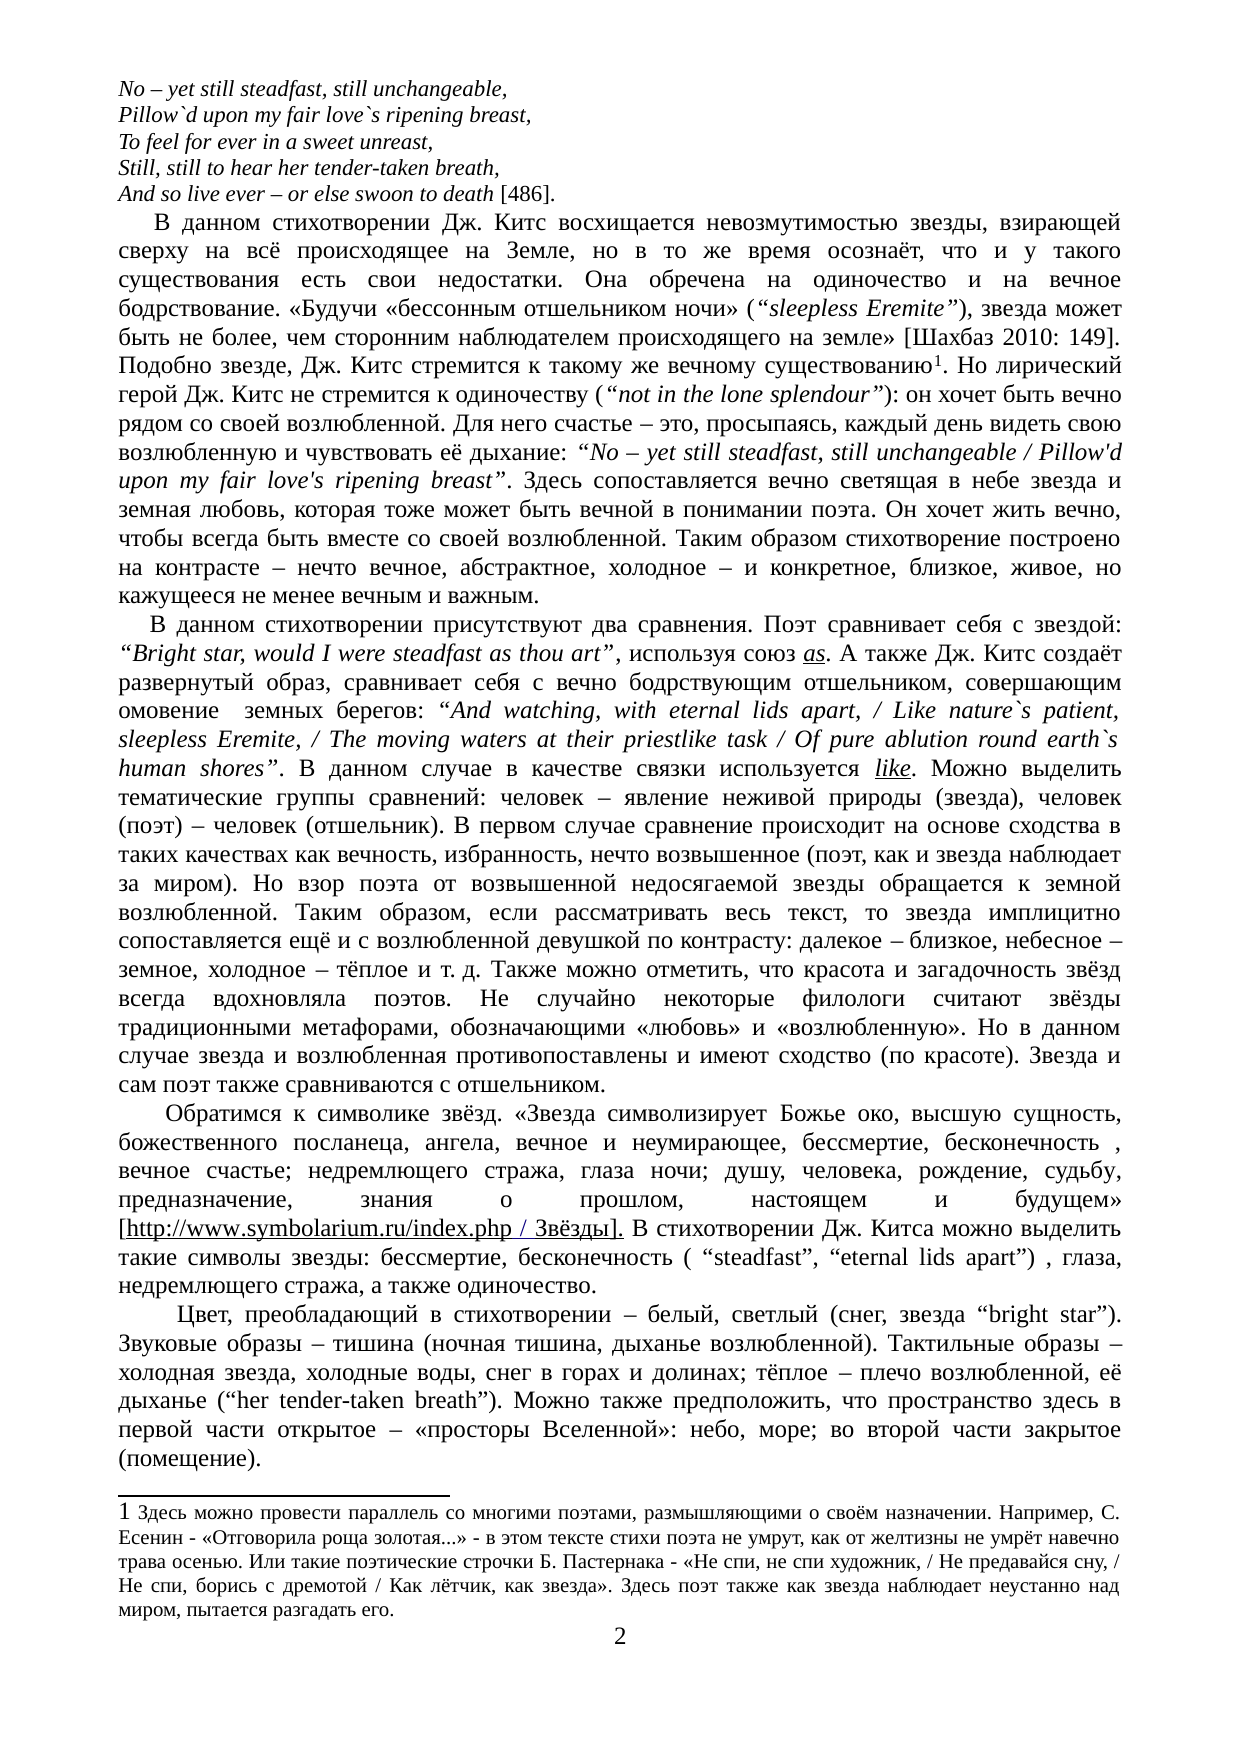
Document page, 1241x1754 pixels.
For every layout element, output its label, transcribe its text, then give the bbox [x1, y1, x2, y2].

text Still, still to hear her tender-taken breath, [118, 154, 1122, 180]
text And so live ever – or else swoon to death [486]. [118, 180, 1122, 207]
text Обратимся к символике звёзд. «Звезда символизирует Божье око, высшую сущность, божественного посланеца, ангела, вечное и неумирающее, бессмертие, бесконечность , вечное счастье; недремлющего стража, глаза ночи; душу, человека, рождение, судьбу, предназначение, знания о прошлом, настоящем и будущем» [http://www.symbolarium.ru/index.php / Звёзды]. В стихотворении Дж. Китса можно выделить такие символы звезды: бессмертие, бесконечность ( “steadfast”, “eternal lids apart”) , глаза, недремлющего стража, а также одиночество. [118, 1098, 1122, 1299]
text В данном стихотворении Дж. Китс восхищается невозмутимостью звезды, взирающей сверху на всё происходящее на Земле, но в то же время осознаёт, что и у такого существования есть свои недостатки. Она обречена на одиночество и на вечное бодрствование. «Будучи «бессонным отшельником ночи» (“sleepless Eremite”), звезда может быть не более, чем сторонним наблюдателем происходящего на земле» [Шахбаз 2010: 149]. Подобно звезде, Дж. Китс стремится к такому же вечному существованию. Но лирический герой Дж. Китс не стремится к одиночеству (“not in the lone splendour”): он хочет быть вечно рядом со своей возлюбленной. Для него счастье – это, просыпаясь, каждый день видеть свою возлюбленную и чувствовать её дыхание: “No – yet still steadfast, still unchangeable / Pillow'd upon my fair love's ripening breast”. Здесь сопоставляется вечно светящая в небе звезда и земная любовь, которая тоже может быть вечной в понимании поэта. Он хочет жить вечно, чтобы всегда быть вместе со своей возлюбленной. Таким образом стихотворение построено на контрасте – нечто вечное, абстрактное, холодное – и конкретное, близкое, живое, но кажущееся не менее вечным и важным. [118, 207, 1122, 609]
text Цвет, преобладающий в стихотворении – белый, светлый (снег, звезда “bright star”). Звуковые образы – тишина (ночная тишина, дыханье возлюбленной). Тактильные образы – холодная звезда, холодные воды, снег в горах и долинах; тёплое – плечо возлюбленной, её дыханье (“her tender-taken breath”). Можно также предположить, что пространство здесь в первой части открытое – «просторы Вселенной»: небо, море; во второй части закрытое (помещение). [118, 1299, 1122, 1472]
text No – yet still steadfast, still unchangeable, [118, 75, 1122, 101]
text Здесь можно провести параллель со многими поэтами, размышляющими о своём назначении. Например, С. Есенин - «Отговорила роща золотая...» - в этом тексте стихи поэта не умрут, как от желтизны не умрёт навечно трава осенью. Или такие поэтические строчки Б. Пастернака - «Не спи, не спи художник, / Не предавайся сну, / Не спи, борись с дремотой / Как лётчик, как звезда». Здесь поэт также как звезда наблюдает неустанно над миром, пытается разгадать его. [118, 1496, 1122, 1621]
text To feel for ever in a sweet unreast, [118, 128, 1122, 154]
text Pillow`d upon my fair love`s ripening breast, [118, 101, 1122, 128]
text В данном стихотворении присутствуют два сравнения. Поэт сравнивает себя с звездой: “Bright star, would I were steadfast as thou art”, используя союз as. А также Дж. Китс создаёт развернутый образ, сравнивает себя с вечно бодрствующим отшельником, совершающим омовение земных берегов: “And watching, with eternal lids apart, / Like nature`s patient, sleepless Eremite, / The moving waters at their priestlike task / Of pure ablution round earth`s human shores”. В данном случае в качестве связки используется like. Можно выделить тематические группы сравнений: человек – явление неживой природы (звезда), человек (поэт) – человек (отшельник). В первом случае сравнение происходит на основе сходства в таких качествах как вечность, избранность, нечто возвышенное (поэт, как и звезда наблюдает за миром). Но взор поэта от возвышенной недосягаемой звезды обращается к земной возлюбленной. Таким образом, если рассматривать весь текст, то звезда имплицитно сопоставляется ещё и с возлюбленной девушкой по контрасту: далекое – близкое, небесное – земное, холодное – тёплое и т. д. Также можно отметить, что красота и загадочность звёзд всегда вдохновляла поэтов. Не случайно некоторые филологи считают звёзды традиционными метафорами, обозначающими «любовь» и «возлюбленную». Но в данном случае звезда и возлюбленная противопоставлены и имеют сходство (по красоте). Звезда и сам поэт также сравниваются с отшельником. [118, 609, 1122, 1098]
